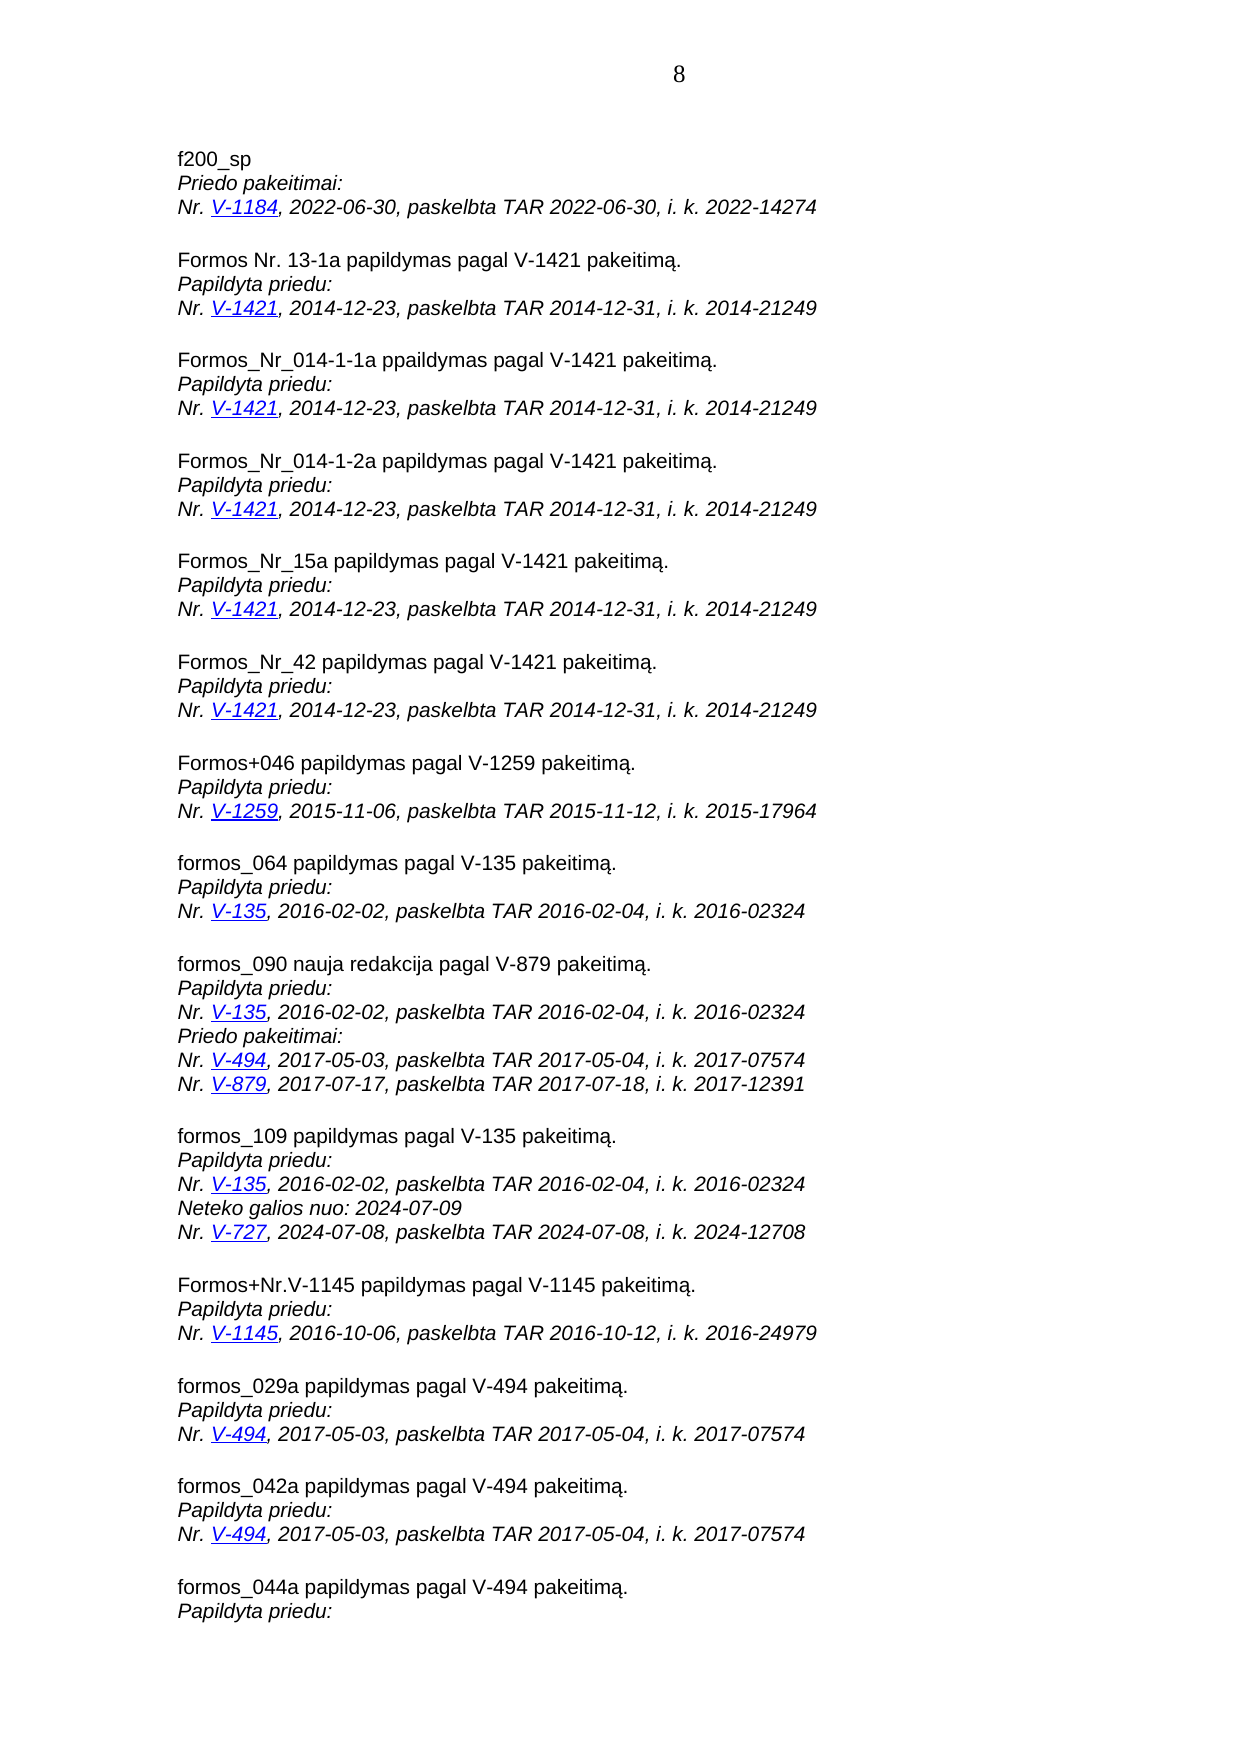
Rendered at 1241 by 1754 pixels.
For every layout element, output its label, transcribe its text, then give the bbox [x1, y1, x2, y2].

text Papildyta priedu: [177, 1397, 1181, 1421]
text Nr. V-1421, 2014-12-23, paskelbta TAR 2014-12-31, i. k. 2014-21249 [177, 698, 1181, 722]
text Papildyta priedu: [177, 1297, 1181, 1321]
text Nr. V-1259, 2015-11-06, paskelbta TAR 2015-11-12, i. k. 2015-17964 [177, 798, 1181, 822]
text formos_109 papildymas pagal V-135 pakeitimą. [177, 1124, 1181, 1148]
text Nr. V-1184, 2022-06-30, paskelbta TAR 2022-06-30, i. k. 2022-14274 [177, 195, 1181, 219]
text Nr. V-1421, 2014-12-23, paskelbta TAR 2014-12-31, i. k. 2014-21249 [177, 597, 1181, 621]
text Nr. V-135, 2016-02-02, paskelbta TAR 2016-02-04, i. k. 2016-02324 [177, 1172, 1181, 1196]
text Formos_Nr_15a papildymas pagal V-1421 pakeitimą. [177, 549, 1181, 573]
text formos_044a papildymas pagal V-494 pakeitimą. [177, 1575, 1181, 1599]
text Nr. V-494, 2017-05-03, paskelbta TAR 2017-05-04, i. k. 2017-07574 [177, 1048, 1181, 1072]
text Formos_Nr_014-1-1a ppaildymas pagal V-1421 pakeitimą. [177, 348, 1181, 372]
text Nr. V-135, 2016-02-02, paskelbta TAR 2016-02-04, i. k. 2016-02324 [177, 1000, 1181, 1024]
text Papildyta priedu: [177, 473, 1181, 497]
text Nr. V-1421, 2014-12-23, paskelbta TAR 2014-12-31, i. k. 2014-21249 [177, 497, 1181, 521]
text Nr. V-135, 2016-02-02, paskelbta TAR 2016-02-04, i. k. 2016-02324 [177, 899, 1181, 923]
text Formos+Nr.V-1145 papildymas pagal V-1145 pakeitimą. [177, 1273, 1181, 1297]
text formos_042a papildymas pagal V-494 pakeitimą. [177, 1474, 1181, 1498]
text Papildyta priedu: [177, 1599, 1181, 1623]
text Formos_Nr_42 papildymas pagal V-1421 pakeitimą. [177, 650, 1181, 674]
text formos_090 nauja redakcija pagal V-879 pakeitimą. [177, 952, 1181, 976]
text Papildyta priedu: [177, 875, 1181, 899]
text Papildyta priedu: [177, 1498, 1181, 1522]
text Nr. V-494, 2017-05-03, paskelbta TAR 2017-05-04, i. k. 2017-07574 [177, 1522, 1181, 1546]
text Papildyta priedu: [177, 976, 1181, 1000]
text Papildyta priedu: [177, 372, 1181, 396]
text Nr. V-494, 2017-05-03, paskelbta TAR 2017-05-04, i. k. 2017-07574 [177, 1421, 1181, 1445]
text Nr. V-727, 2024-07-08, paskelbta TAR 2024-07-08, i. k. 2024-12708 [177, 1220, 1181, 1244]
text Nr. V-1421, 2014-12-23, paskelbta TAR 2014-12-31, i. k. 2014-21249 [177, 295, 1181, 319]
text Papildyta priedu: [177, 674, 1181, 698]
text Nr. V-879, 2017-07-17, paskelbta TAR 2017-07-18, i. k. 2017-12391 [177, 1072, 1181, 1096]
text f200_sp [177, 147, 1181, 171]
text Papildyta priedu: [177, 573, 1181, 597]
text Neteko galios nuo: 2024-07-09 [177, 1196, 1181, 1220]
text Nr. V-1145, 2016-10-06, paskelbta TAR 2016-10-12, i. k. 2016-24979 [177, 1321, 1181, 1345]
text Formos_Nr_014-1-2a papildymas pagal V-1421 pakeitimą. [177, 449, 1181, 473]
text Papildyta priedu: [177, 271, 1181, 295]
text formos_029a papildymas pagal V-494 pakeitimą. [177, 1373, 1181, 1397]
text Priedo pakeitimai: [177, 1024, 1181, 1048]
text Formos Nr. 13-1a papildymas pagal V-1421 pakeitimą. [177, 247, 1181, 271]
text Papildyta priedu: [177, 1148, 1181, 1172]
text formos_064 papildymas pagal V-135 pakeitimą. [177, 851, 1181, 875]
text Nr. V-1421, 2014-12-23, paskelbta TAR 2014-12-31, i. k. 2014-21249 [177, 396, 1181, 420]
text Formos+046 papildymas pagal V-1259 pakeitimą. [177, 751, 1181, 774]
text Priedo pakeitimai: [177, 171, 1181, 195]
text Papildyta priedu: [177, 774, 1181, 798]
